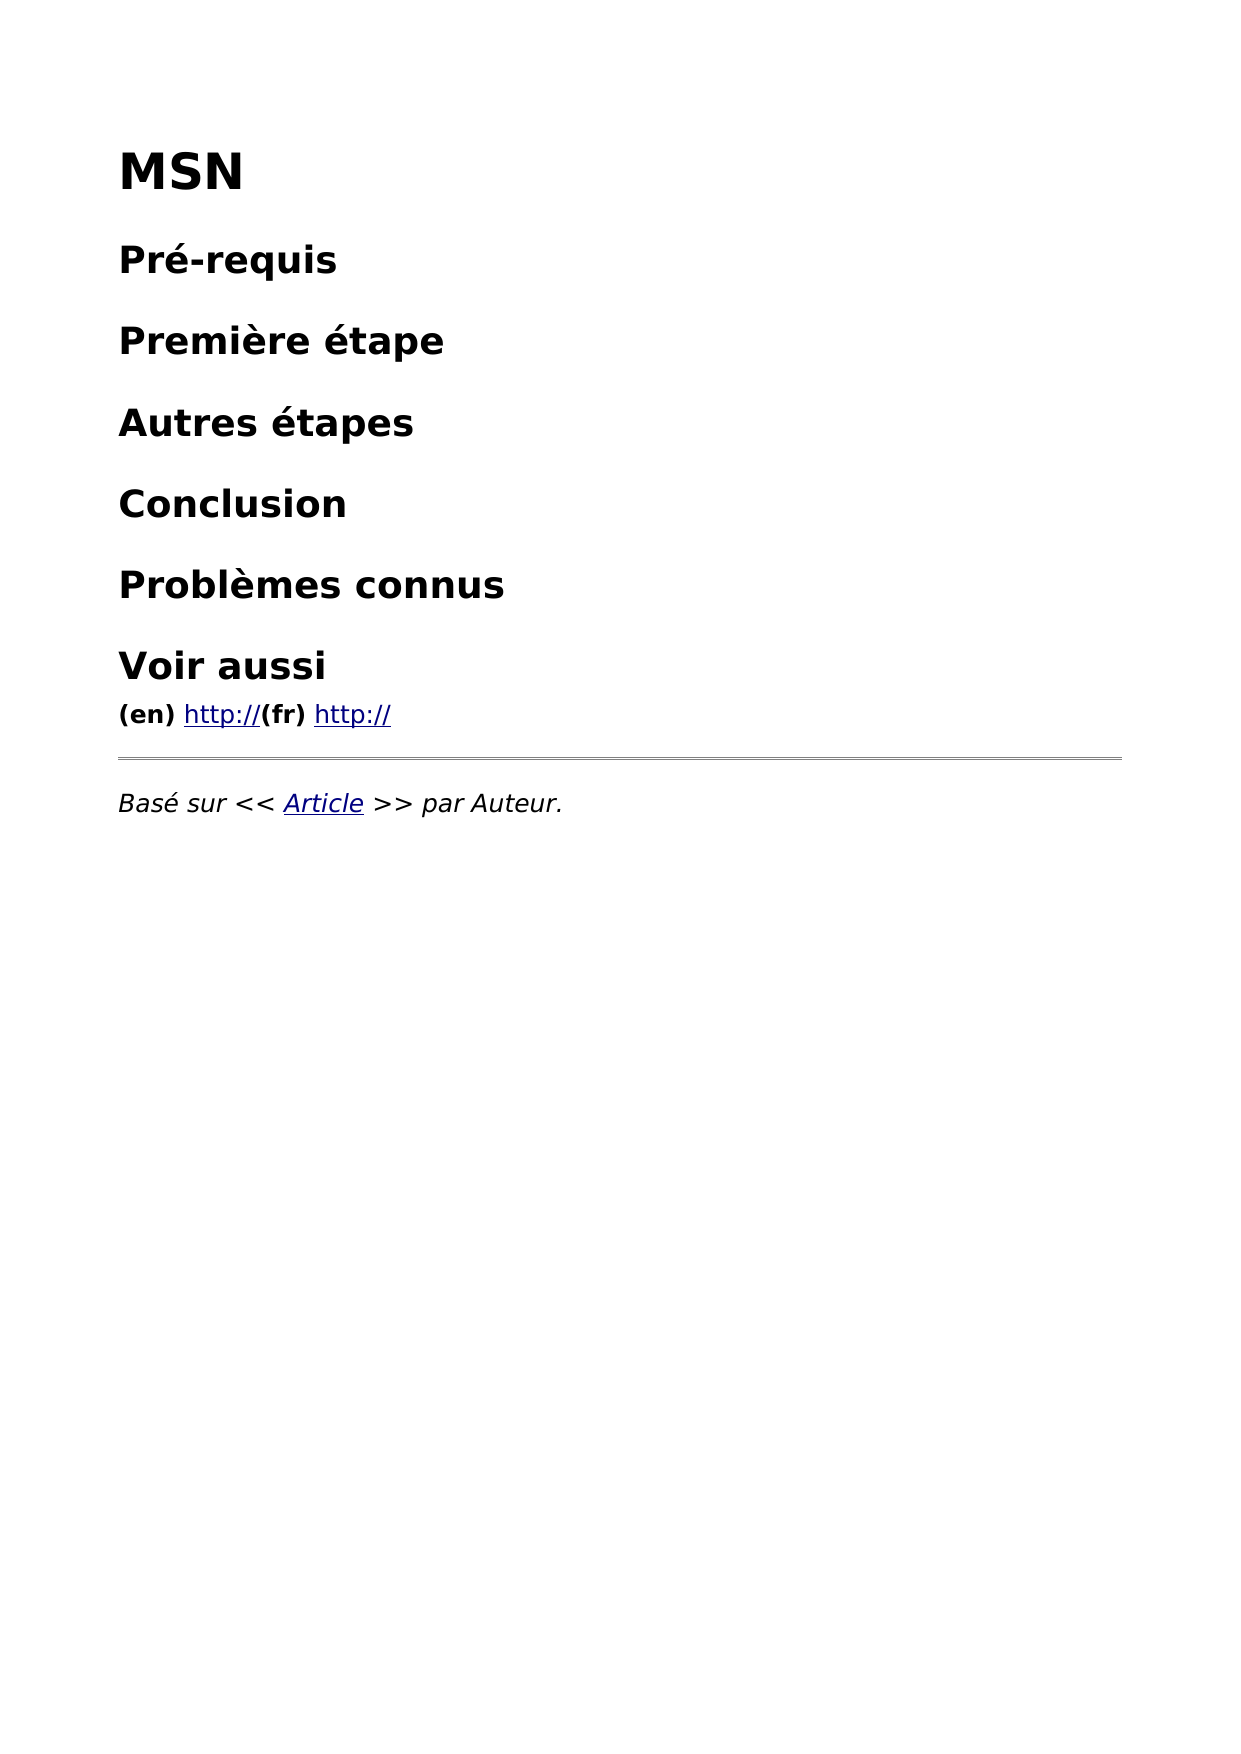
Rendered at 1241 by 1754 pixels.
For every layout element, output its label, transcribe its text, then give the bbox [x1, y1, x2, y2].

text Basé sur << Article >> par Auteur. [118, 789, 1122, 818]
subtitle Pré-requis [118, 239, 1122, 282]
text (en) http://(fr) http:// [118, 701, 1122, 730]
subtitle Problèmes connus [118, 563, 1122, 607]
subtitle Conclusion [118, 482, 1122, 526]
subtitle Autres étapes [118, 401, 1122, 445]
subtitle Voir aussi [118, 644, 1122, 688]
subtitle MSN [118, 143, 1122, 201]
subtitle Première étape [118, 320, 1122, 364]
